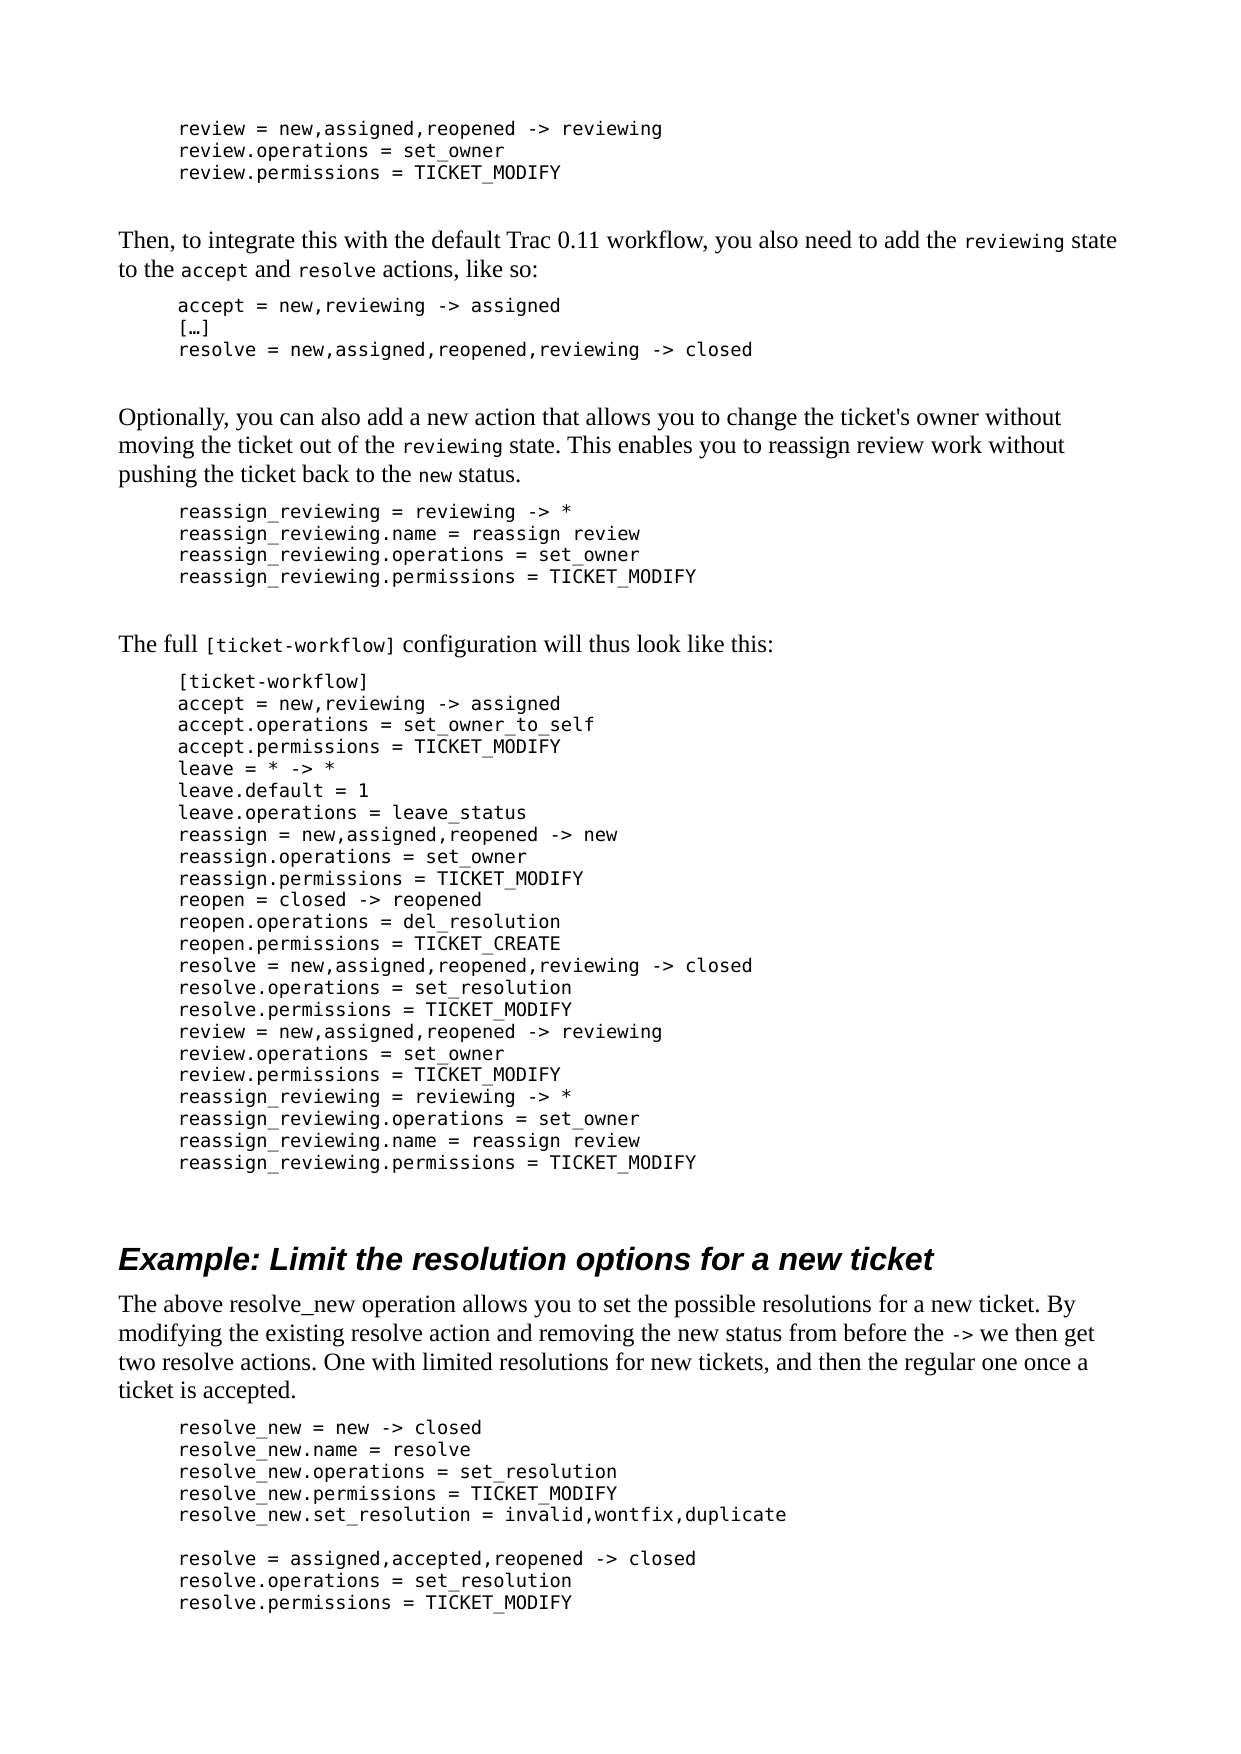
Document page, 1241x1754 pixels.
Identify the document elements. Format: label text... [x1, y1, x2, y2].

text accept = new,reviewing -> assigned […] resolve = new,assigned,reopened,reviewing -> closed [177, 295, 1063, 361]
subtitle Example: Limit the resolution options for a new ticket [118, 1240, 1122, 1277]
text resolve_new = new -> closed resolve_new.name = resolve resolve_new.operations = set_resolution resolve_new.permissions = TICKET_MODIFY resolve_new.set_resolution = invalid,wontfix,duplicate resolve = assigned,accepted,reopened -> closed resolve.operations = set_resolution resolve.permissions = TICKET_MODIFY [177, 1417, 1063, 1614]
text The above resolve_new operation allows you to set the possible resolutions for a new ticket. By modifying the existing resolve action and removing the new status from before the -> we then get two resolve actions. One with limited resolutions for new tickets, and then the regular one once a ticket is accepted. [118, 1289, 1122, 1404]
text reassign_reviewing = reviewing -> * reassign_reviewing.name = reassign review reassign_reviewing.operations = set_owner reassign_reviewing.permissions = TICKET_MODIFY [177, 501, 1063, 588]
text The full [ticket-workflow] configuration will thus look like this: [118, 629, 1122, 658]
text [ticket-workflow] accept = new,reviewing -> assigned accept.operations = set_owner_to_self accept.permissions = TICKET_MODIFY leave = * -> * leave.default = 1 leave.operations = leave_status reassign = new,assigned,reopened -> new reassign.operations = set_owner reassign.permissions = TICKET_MODIFY reopen = closed -> reopened reopen.operations = del_resolution reopen.permissions = TICKET_CREATE resolve = new,assigned,reopened,reviewing -> closed resolve.operations = set_resolution resolve.permissions = TICKET_MODIFY review = new,assigned,reopened -> reviewing review.operations = set_owner review.permissions = TICKET_MODIFY reassign_reviewing = reviewing -> * reassign_reviewing.operations = set_owner reassign_reviewing.name = reassign review reassign_reviewing.permissions = TICKET_MODIFY [177, 671, 1063, 1174]
text Then, to integrate this with the default Trac 0.11 workflow, you also need to add the reviewing state to the accept and resolve actions, like so: [118, 225, 1122, 282]
text review = new,assigned,reopened -> reviewing review.operations = set_owner review.permissions = TICKET_MODIFY [177, 118, 1063, 184]
text Optionally, you can also add a new action that allows you to change the ticket's owner without moving the ticket out of the reviewing state. This enables you to reassign review work without pushing the ticket back to the new status. [118, 402, 1122, 488]
